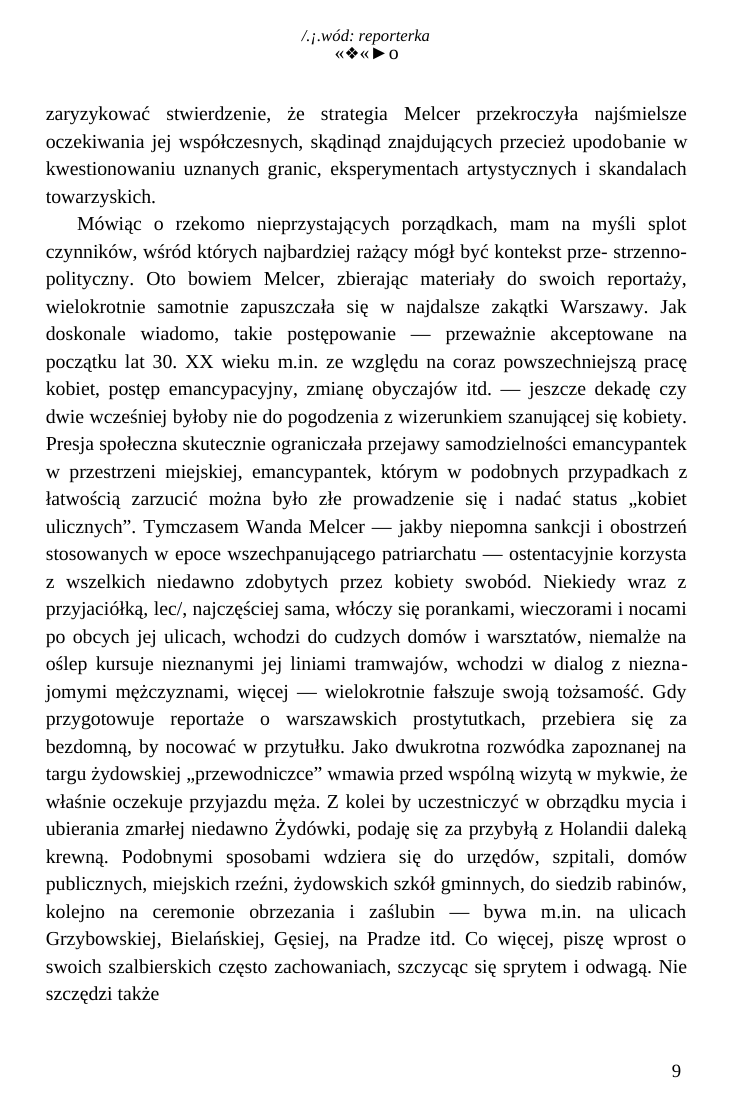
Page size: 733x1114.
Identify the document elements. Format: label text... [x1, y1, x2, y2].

text /.¡.wód: reporterka [46, 26, 687, 45]
text Mówiąc o rzekomo nieprzystających porządkach, mam na myśli splot czynników, wśród których najbardziej rażący mógł być kontekst prze- strzenno-polityczny. Oto bowiem Melcer, zbierając materiały do swoich reportaży, wielokrotnie samotnie zapuszczała się w najdalsze zakątki Warszawy. Jak doskonale wiadomo, takie postępowanie — przeważnie akceptowane na początku lat 30. XX wieku m.in. ze względu na coraz powszechniejszą pracę kobiet, postęp emancypacyjny, zmianę obyczajów itd. — jeszcze dekadę czy dwie wcześniej byłoby nie do pogodzenia z wi­zerunkiem szanującej się kobiety. Presja społeczna skutecznie ograniczała przejawy samodzielności emancypantek w przestrzeni miejskiej, eman­cypantek, którym w podobnych przypadkach z łatwością zarzucić można było złe prowadzenie się i nadać status „kobiet ulicznych”. Tymczasem Wanda Melcer — jakby niepomna sankcji i obostrzeń stosowanych w epoce wszechpanującego patriarchatu — ostentacyjnie korzysta z wszelkich nie­dawno zdobytych przez kobiety swobód. Niekiedy wraz z przyjaciółką, lec/, najczęściej sama, włóczy się porankami, wieczorami i nocami po obcych jej ulicach, wchodzi do cudzych domów i warsztatów, niemalże na oślep kursuje nieznanymi jej liniami tramwajów, wchodzi w dialog z niezna­jomymi mężczyznami, więcej — wielokrotnie fałszuje swoją tożsamość. Gdy przygotowuje reportaże o warszawskich prostytutkach, przebiera się za bezdomną, by nocować w przytułku. Jako dwukrotna rozwódka zapoznanej na targu żydowskiej „przewodniczce” wmawia przed wspól­ną wizytą w mykwie, że właśnie oczekuje przyjazdu męża. Z kolei by uczestniczyć w obrządku mycia i ubierania zmarłej niedawno Żydówki, podaję się za przybyłą z Holandii daleką krewną. Podobnymi sposobami wdziera się do urzędów, szpitali, domów publicznych, miejskich rzeźni, żydowskich szkół gminnych, do siedzib rabinów, kolejno na ceremonie obrzezania i zaślubin — bywa m.in. na ulicach Grzybowskiej, Bielańskiej, Gęsiej, na Pradze itd. Co więcej, piszę wprost o swoich szalbierskich często zachowaniach, szczycąc się sprytem i odwagą. Nie szczędzi także [46, 212, 687, 1005]
text 9 [672, 1060, 686, 1082]
text zaryzykować stwierdzenie, że strategia Melcer przekroczyła najśmielsze oczekiwania jej współczesnych, skądinąd znajdujących przecież upodo­banie w kwestionowaniu uznanych granic, eksperymentach artystycznych i skandalach towarzyskich. [46, 102, 687, 207]
text «❖«►o [46, 45, 687, 63]
